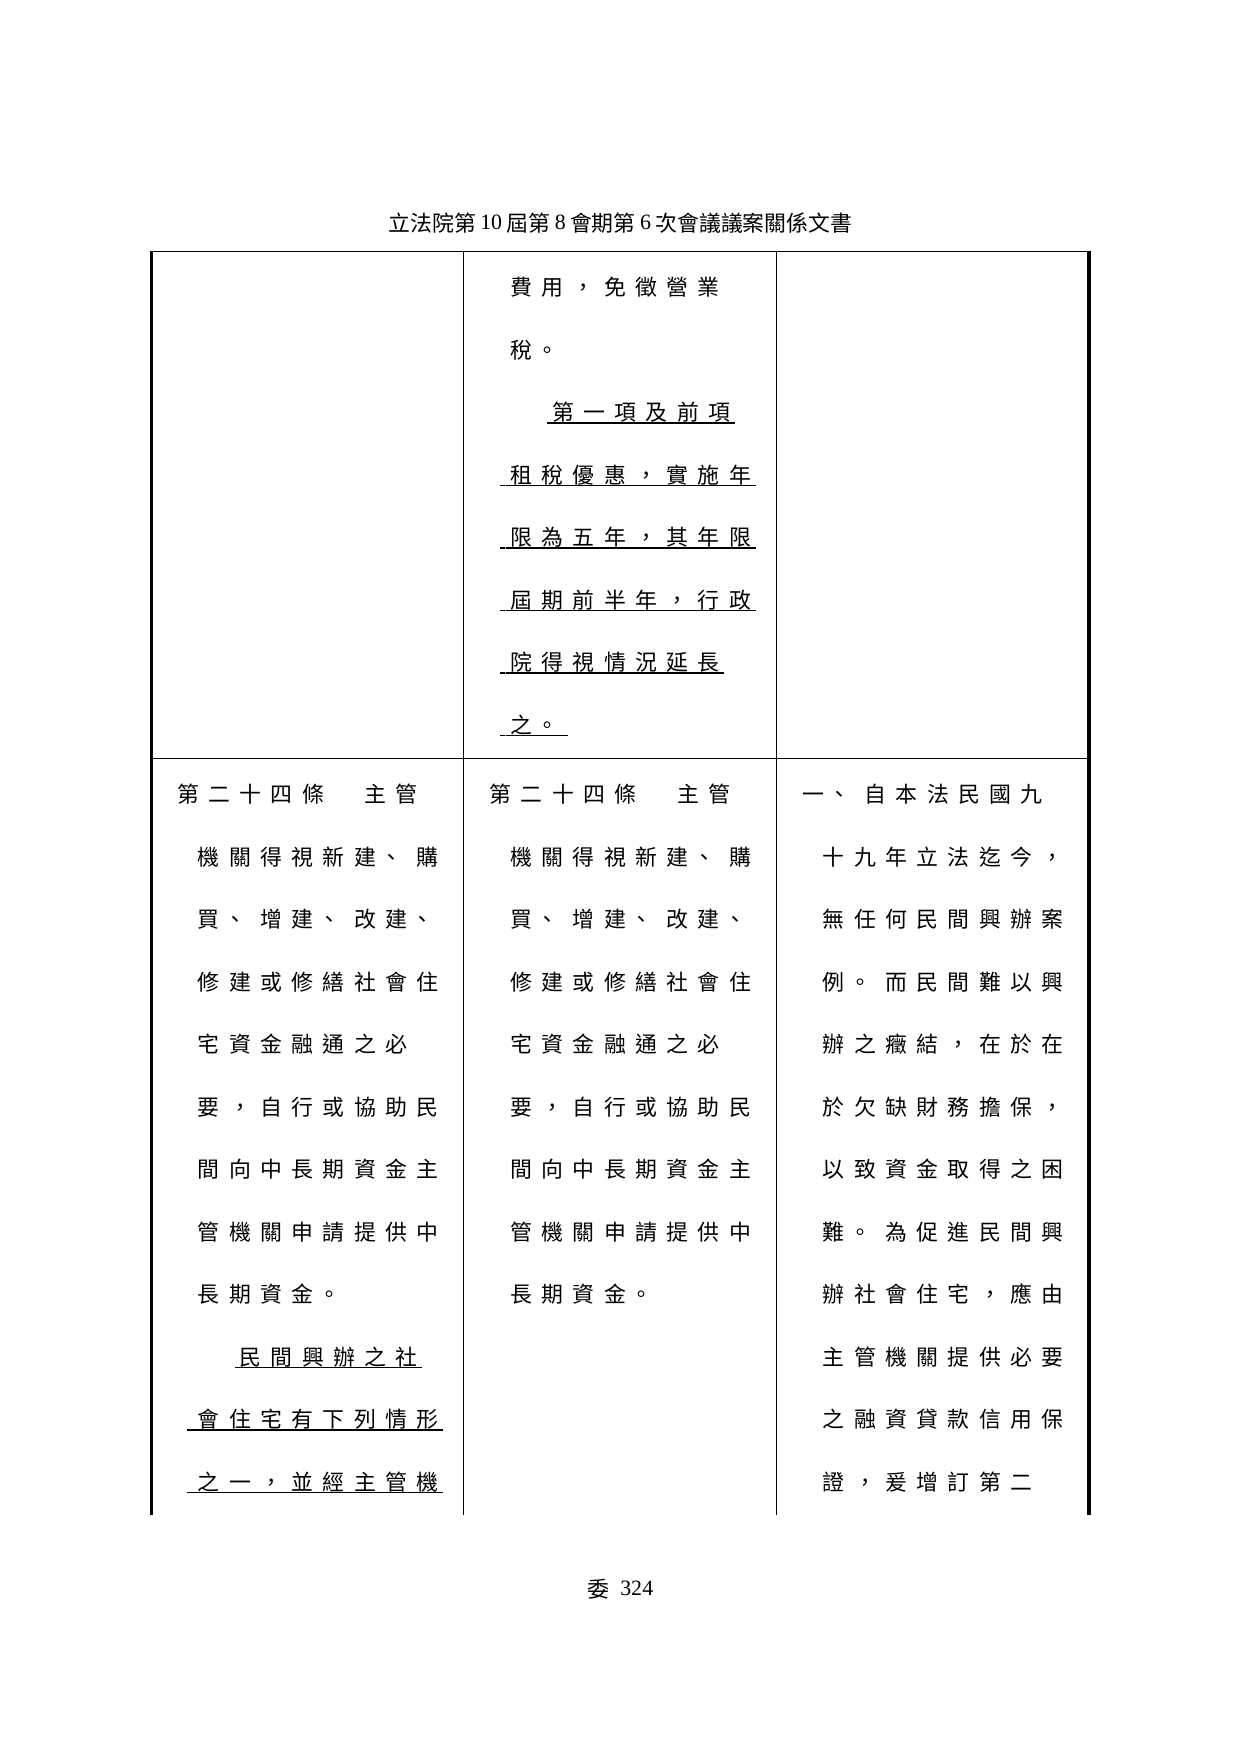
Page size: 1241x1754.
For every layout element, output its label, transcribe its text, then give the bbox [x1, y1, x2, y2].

table_cell [153, 252, 463, 758]
table_cell 第二十四條 主管機關得視新建、購買、增建、改建、修建或修繕社會住宅資金融通之必要，自行或協助民間向中長期資金主管機關申請提供中長期資金。 [464, 759, 776, 1514]
table_cell 費用，免徵營業稅。 第一項及前項租稅優惠，實施年限為五年，其年限屆期前半年，行政院得視情況延長之。 [464, 252, 776, 758]
table_cell [777, 252, 1087, 758]
table_cell 第二十四條 主管機關得視新建、購買、增建、改建、修建或修繕社會住宅資金融通之必要，自行或協助民間向中長期資金主管機關申請提供中長期資金。 民間興辦之社會住宅有下列情形之一，並經主管機 [153, 759, 463, 1514]
table_cell 一、自本法民國九十九年立法迄今，無任何民間興辦案例。而民間難以興辦之癥結，在於在於欠缺財務擔保，以致資金取得之困難。為促進民間興辦社會住宅，應由主管機關提供必要之融資貸款信用保證，爰增訂第二 [777, 759, 1087, 1514]
